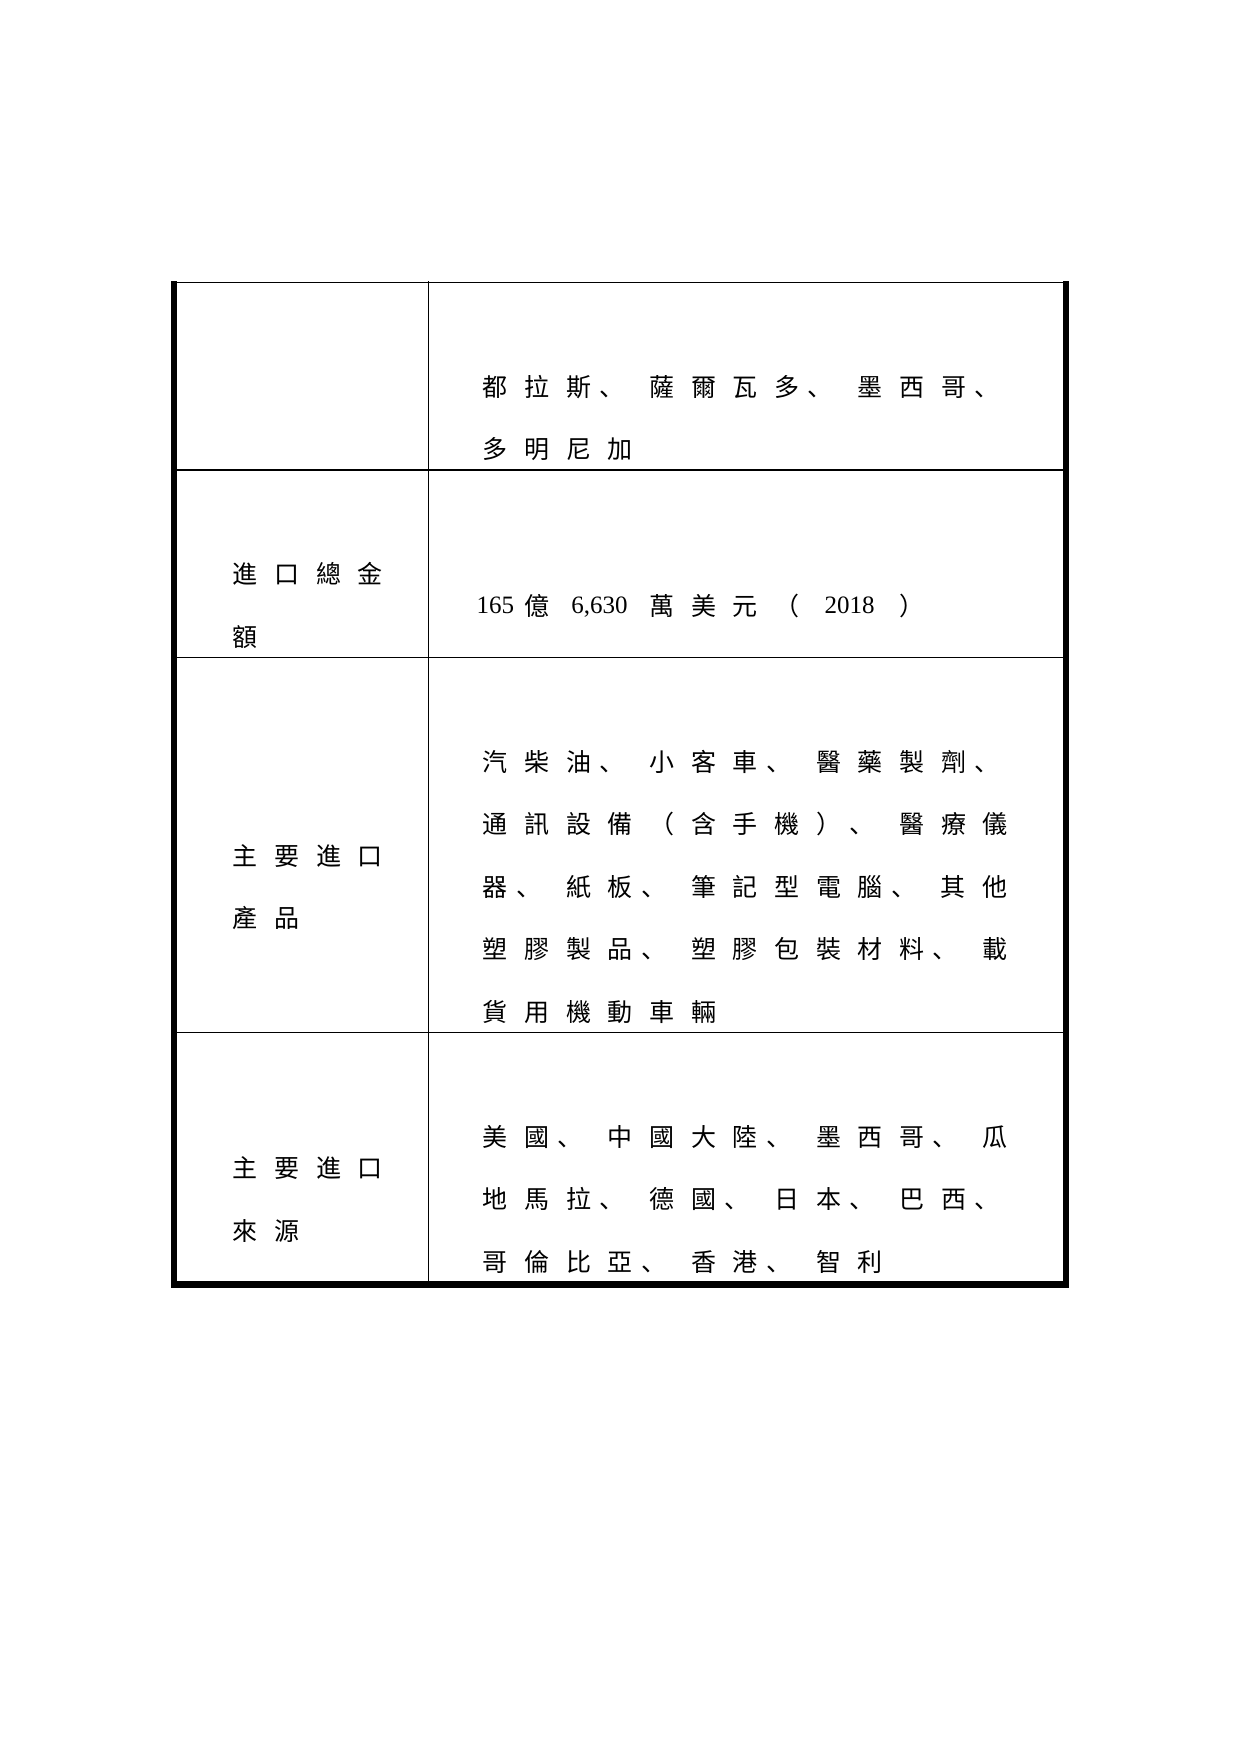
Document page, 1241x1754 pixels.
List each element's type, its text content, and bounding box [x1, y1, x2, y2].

table_cell 美國、中國大陸、墨西哥、瓜地馬拉、德國、日本、巴西、哥倫比亞、香港、智利 [429, 1033, 1063, 1281]
table_cell 都拉斯、薩爾瓦多、墨西哥、多明尼加 [429, 283, 1063, 469]
table_cell [177, 283, 428, 469]
table_cell 進口總金額 [177, 471, 428, 656]
table_cell 165億6,630萬美元（2018） [429, 471, 1063, 656]
table_cell 汽柴油、小客車、醫藥製劑、通訊設備（含手機）、醫療儀器、紙板、筆記型電腦、其他塑膠製品、塑膠包裝材料、載貨用機動車輛 [429, 658, 1063, 1031]
table_cell 主要進口產品 [177, 658, 428, 1031]
table_cell 主要進口來源 [177, 1033, 428, 1281]
